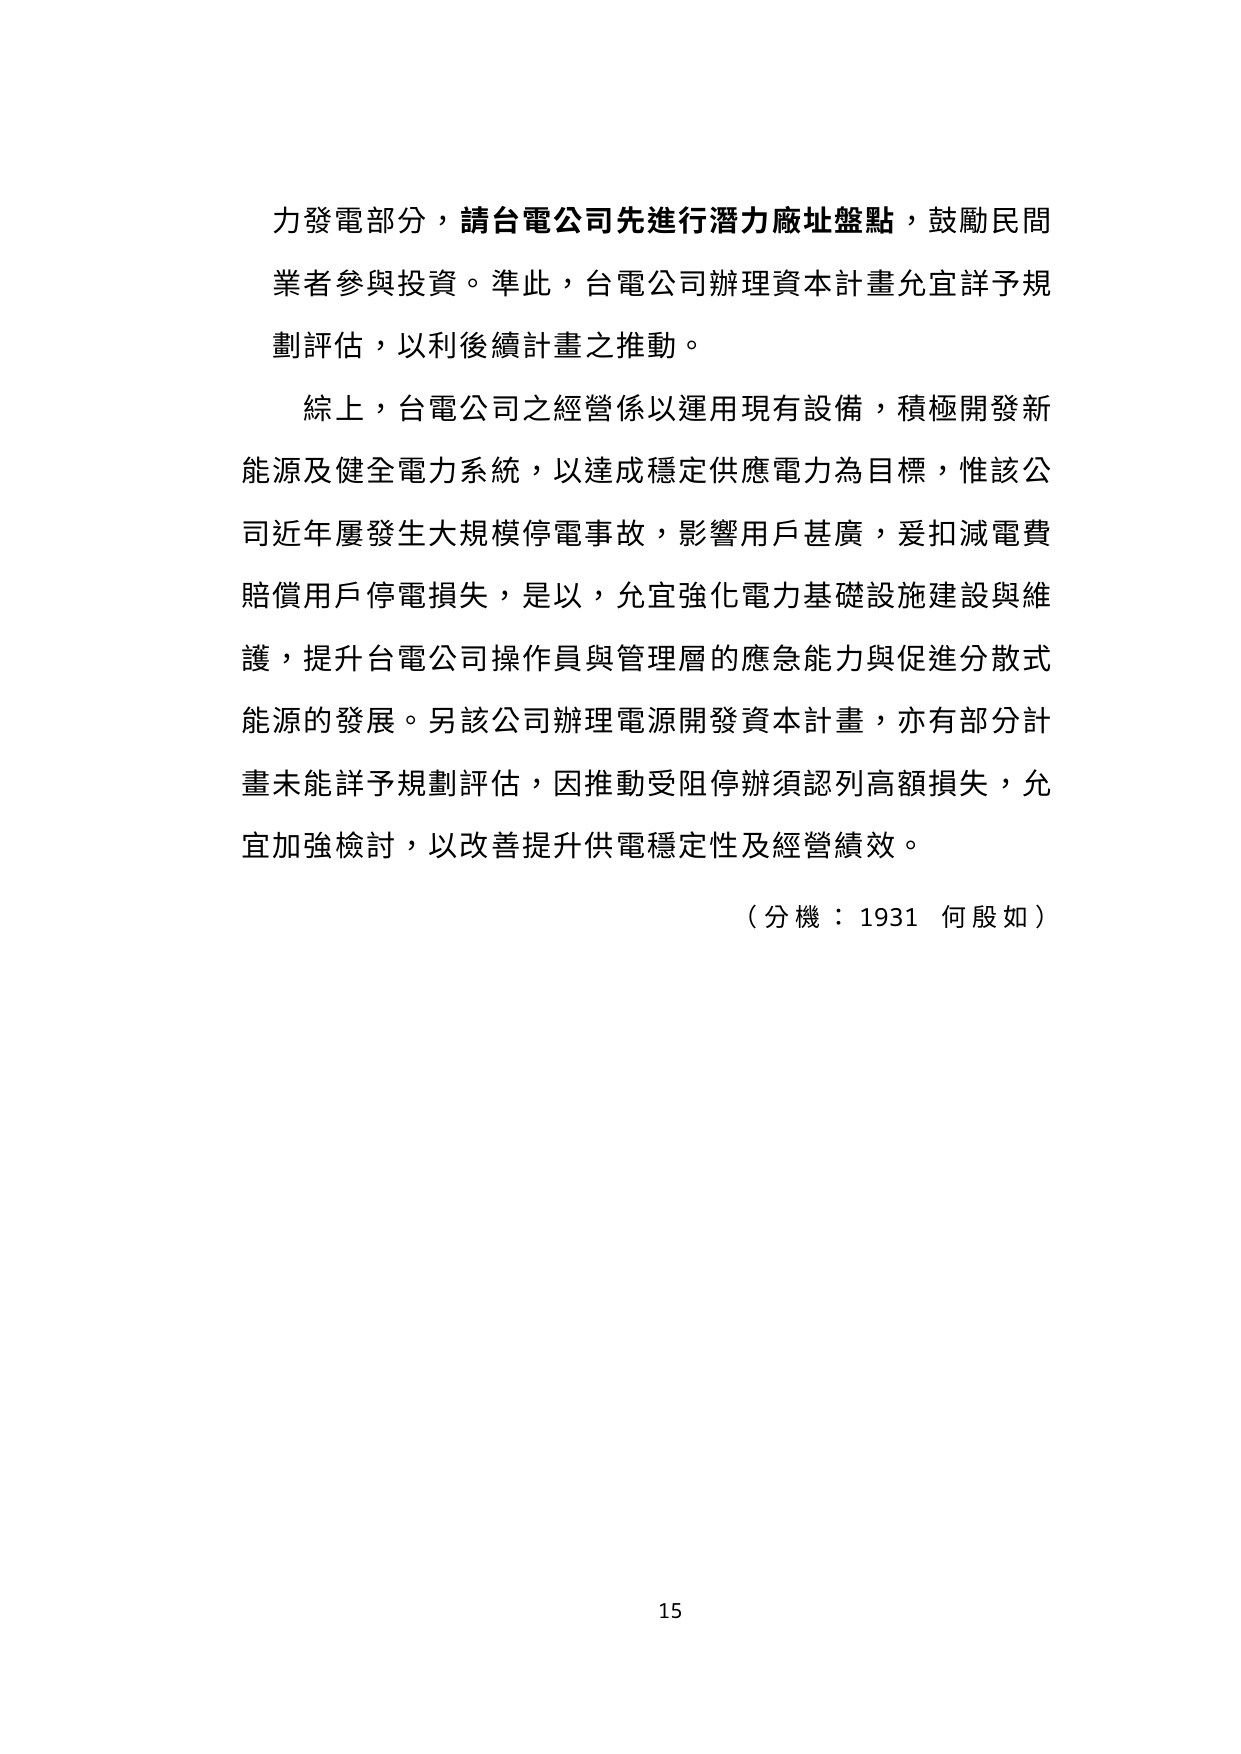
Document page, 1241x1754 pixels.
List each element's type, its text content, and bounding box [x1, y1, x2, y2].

text 力發電部分，請台電公司先進行潛力廠址盤點，鼓勵民間業者參與投資。準此，台電公司辦理資本計畫允宜詳予規劃評估，以利後續計畫之推動。 [266, 177, 1063, 365]
text 綜上，台電公司之經營係以運用現有設備，積極開發新能源及健全電力系統，以達成穩定供應電力為目標，惟該公司近年屢發生大規模停電事故，影響用戶甚廣，爰扣減電費賠償用戶停電損失，是以，允宜強化電力基礎設施建設與維護，提升台電公司操作員與管理層的應急能力與促進分散式能源的發展。另該公司辦理電源開發資本計畫，亦有部分計畫未能詳予規劃評估，因推動受阻停辦須認列高額損失，允宜加強檢討，以改善提升供電穩定性及經營績效。 [237, 365, 1063, 865]
text （分機：1931 何殷如） [177, 865, 1063, 927]
